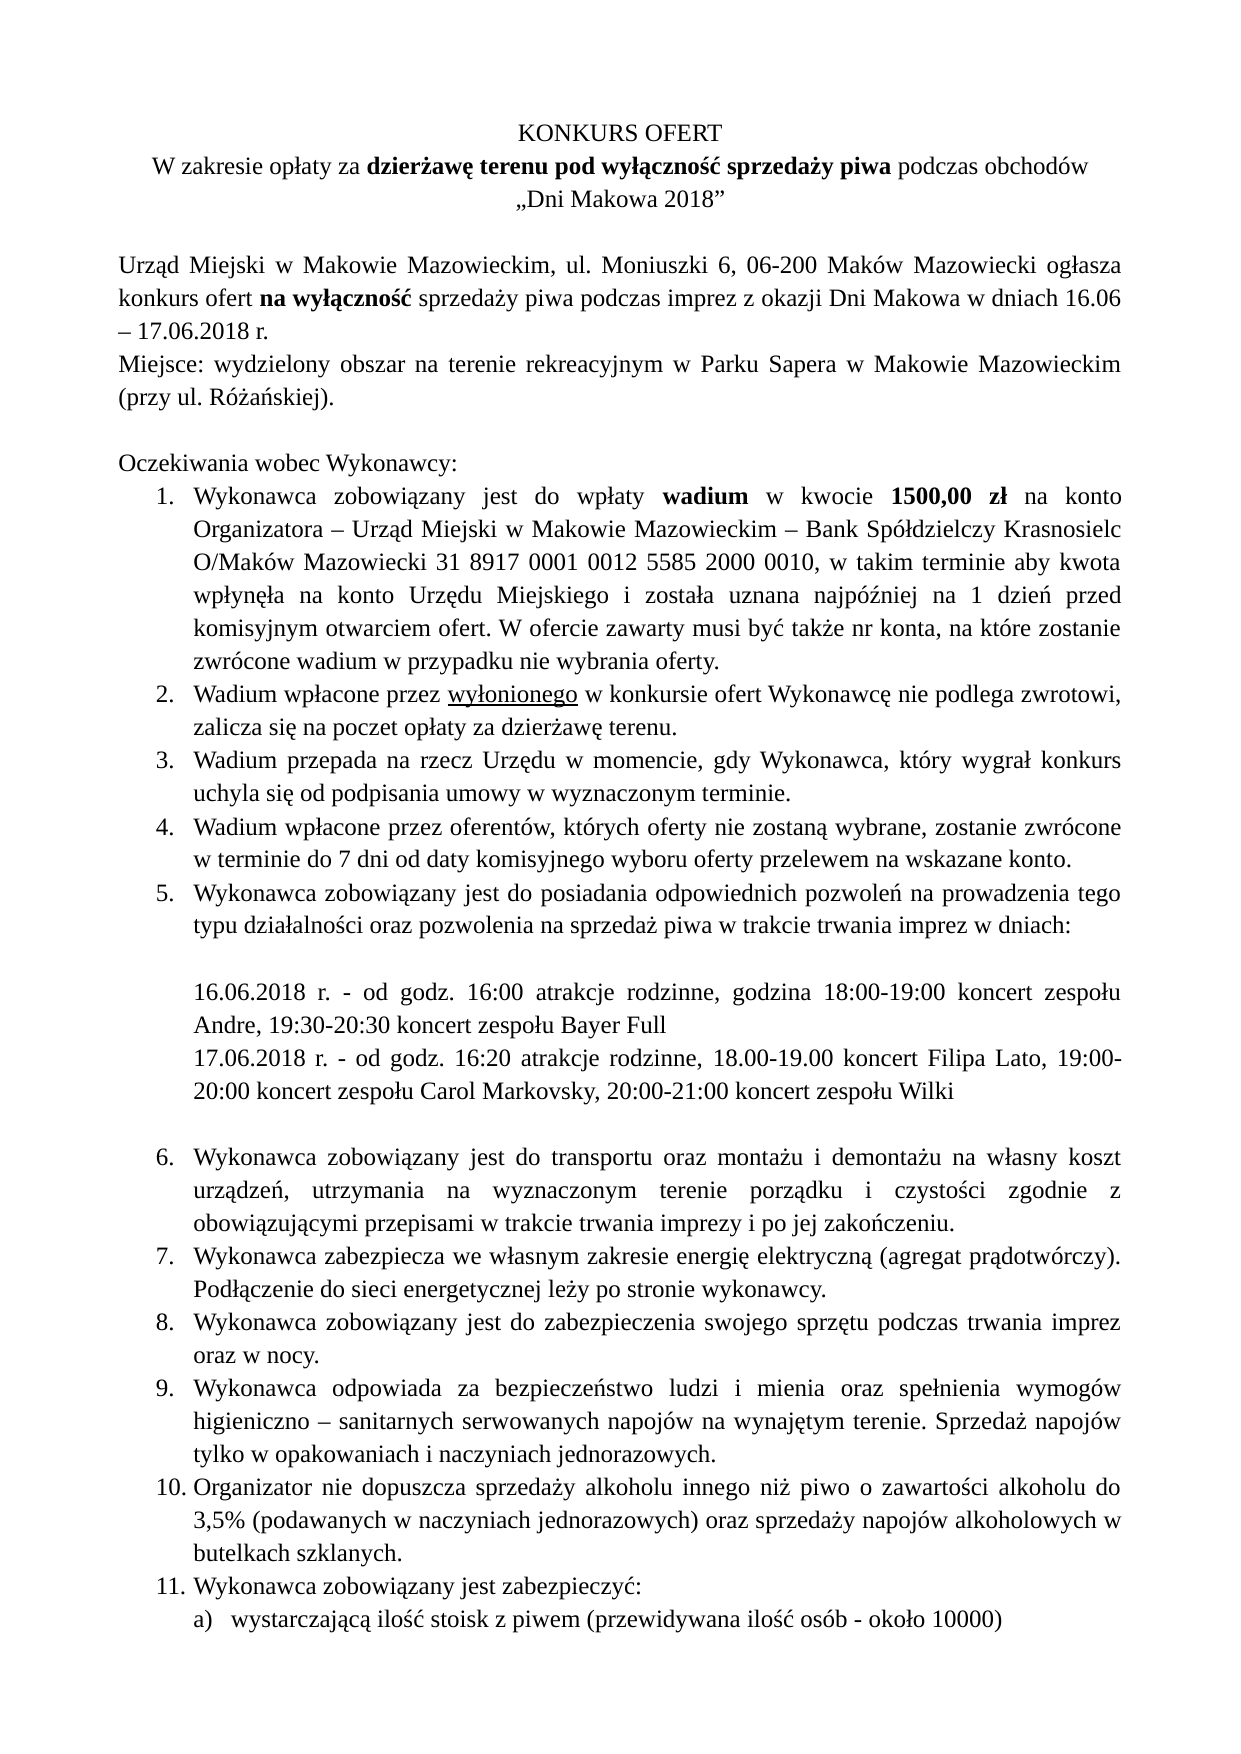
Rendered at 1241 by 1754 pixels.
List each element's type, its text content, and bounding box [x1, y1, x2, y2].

list wystarczającą ilość stoisk z piwem (przewidywana ilość osób - około 10000) [193, 1604, 1122, 1633]
list 16.06.2018 r. - od godz. 16:00 atrakcje rodzinne, godzina 18:00-19:00 koncert zespołu Andre, 19:30-20:30 koncert zespołu Bayer Full [156, 977, 1122, 1038]
list Wadium przepada na rzecz Urzędu w momencie, gdy Wykonawca, który wygrał konkurs uchyla się od podpisania umowy w wyznaczonym terminie. [156, 746, 1122, 807]
text „Dni Makowa 2018” [118, 184, 1122, 213]
list 17.06.2018 r. - od godz. 16:20 atrakcje rodzinne, 18.00-19.00 koncert Filipa Lato, 19:00-20:00 koncert zespołu Carol Markovsky, 20:00-21:00 koncert zespołu Wilki [156, 1043, 1122, 1104]
list Wykonawca odpowiada za bezpieczeństwo ludzi i mienia oraz spełnienia wymogów higieniczno – sanitarnych serwowanych napojów na wynajętym terenie. Sprzedaż napojów tylko w opakowaniach i naczyniach jednorazowych. [156, 1373, 1122, 1468]
list Wykonawca zobowiązany jest do wpłaty wadium w kwocie 1500,00 zł na konto Organizatora – Urząd Miejski w Makowie Mazowieckim – Bank Spółdzielczy Krasnosielc O/Maków Mazowiecki 31 8917 0001 0012 5585 2000 0010, w takim terminie aby kwota wpłynęła na konto Urzędu Miejskiego i została uznana najpóźniej na 1 dzień przed komisyjnym otwarciem ofert. W ofercie zawarty musi być także nr konta, na które zostanie zwrócone wadium w przypadku nie wybrania oferty. [156, 481, 1122, 675]
list Wykonawca zabezpiecza we własnym zakresie energię elektryczną (agregat prądotwórczy). Podłączenie do sieci energetycznej leży po stronie wykonawcy. [156, 1241, 1122, 1303]
list Wykonawca zobowiązany jest do posiadania odpowiednich pozwoleń na prowadzenia tego typu działalności oraz pozwolenia na sprzedaż piwa w trakcie trwania imprez w dniach: [156, 878, 1122, 939]
text KONKURS OFERT [118, 118, 1122, 147]
text Oczekiwania wobec Wykonawcy: [118, 448, 1122, 477]
list Wadium wpłacone przez wyłonionego w konkursie ofert Wykonawcę nie podlega zwrotowi, zalicza się na poczet opłaty za dzierżawę terenu. [156, 679, 1122, 741]
list Wykonawca zobowiązany jest do zabezpieczenia swojego sprzętu podczas trwania imprez oraz w nocy. [156, 1307, 1122, 1369]
list Wadium wpłacone przez oferentów, których oferty nie zostaną wybrane, zostanie zwrócone w terminie do 7 dni od daty komisyjnego wyboru oferty przelewem na wskazane konto. [156, 812, 1122, 873]
text Urząd Miejski w Makowie Mazowieckim, ul. Moniuszki 6, 06-200 Maków Mazowiecki ogłasza konkurs ofert na wyłączność sprzedaży piwa podczas imprez z okazji Dni Makowa w dniach 16.06 – 17.06.2018 r. [118, 250, 1122, 345]
list Organizator nie dopuszcza sprzedaży alkoholu innego niż piwo o zawartości alkoholu do 3,5% (podawanych w naczyniach jednorazowych) oraz sprzedaży napojów alkoholowych w butelkach szklanych. [156, 1472, 1122, 1567]
text W zakresie opłaty za dzierżawę terenu pod wyłączność sprzedaży piwa podczas obchodów [118, 151, 1122, 180]
text Miejsce: wydzielony obszar na terenie rekreacyjnym w Parku Sapera w Makowie Mazowieckim (przy ul. Różańskiej). [118, 349, 1122, 411]
list Wykonawca zobowiązany jest do transportu oraz montażu i demontażu na własny koszt urządzeń, utrzymania na wyznaczonym terenie porządku i czystości zgodnie z obowiązującymi przepisami w trakcie trwania imprezy i po jej zakończeniu. [156, 1142, 1122, 1237]
list Wykonawca zobowiązany jest zabezpieczyć: [156, 1571, 1122, 1600]
